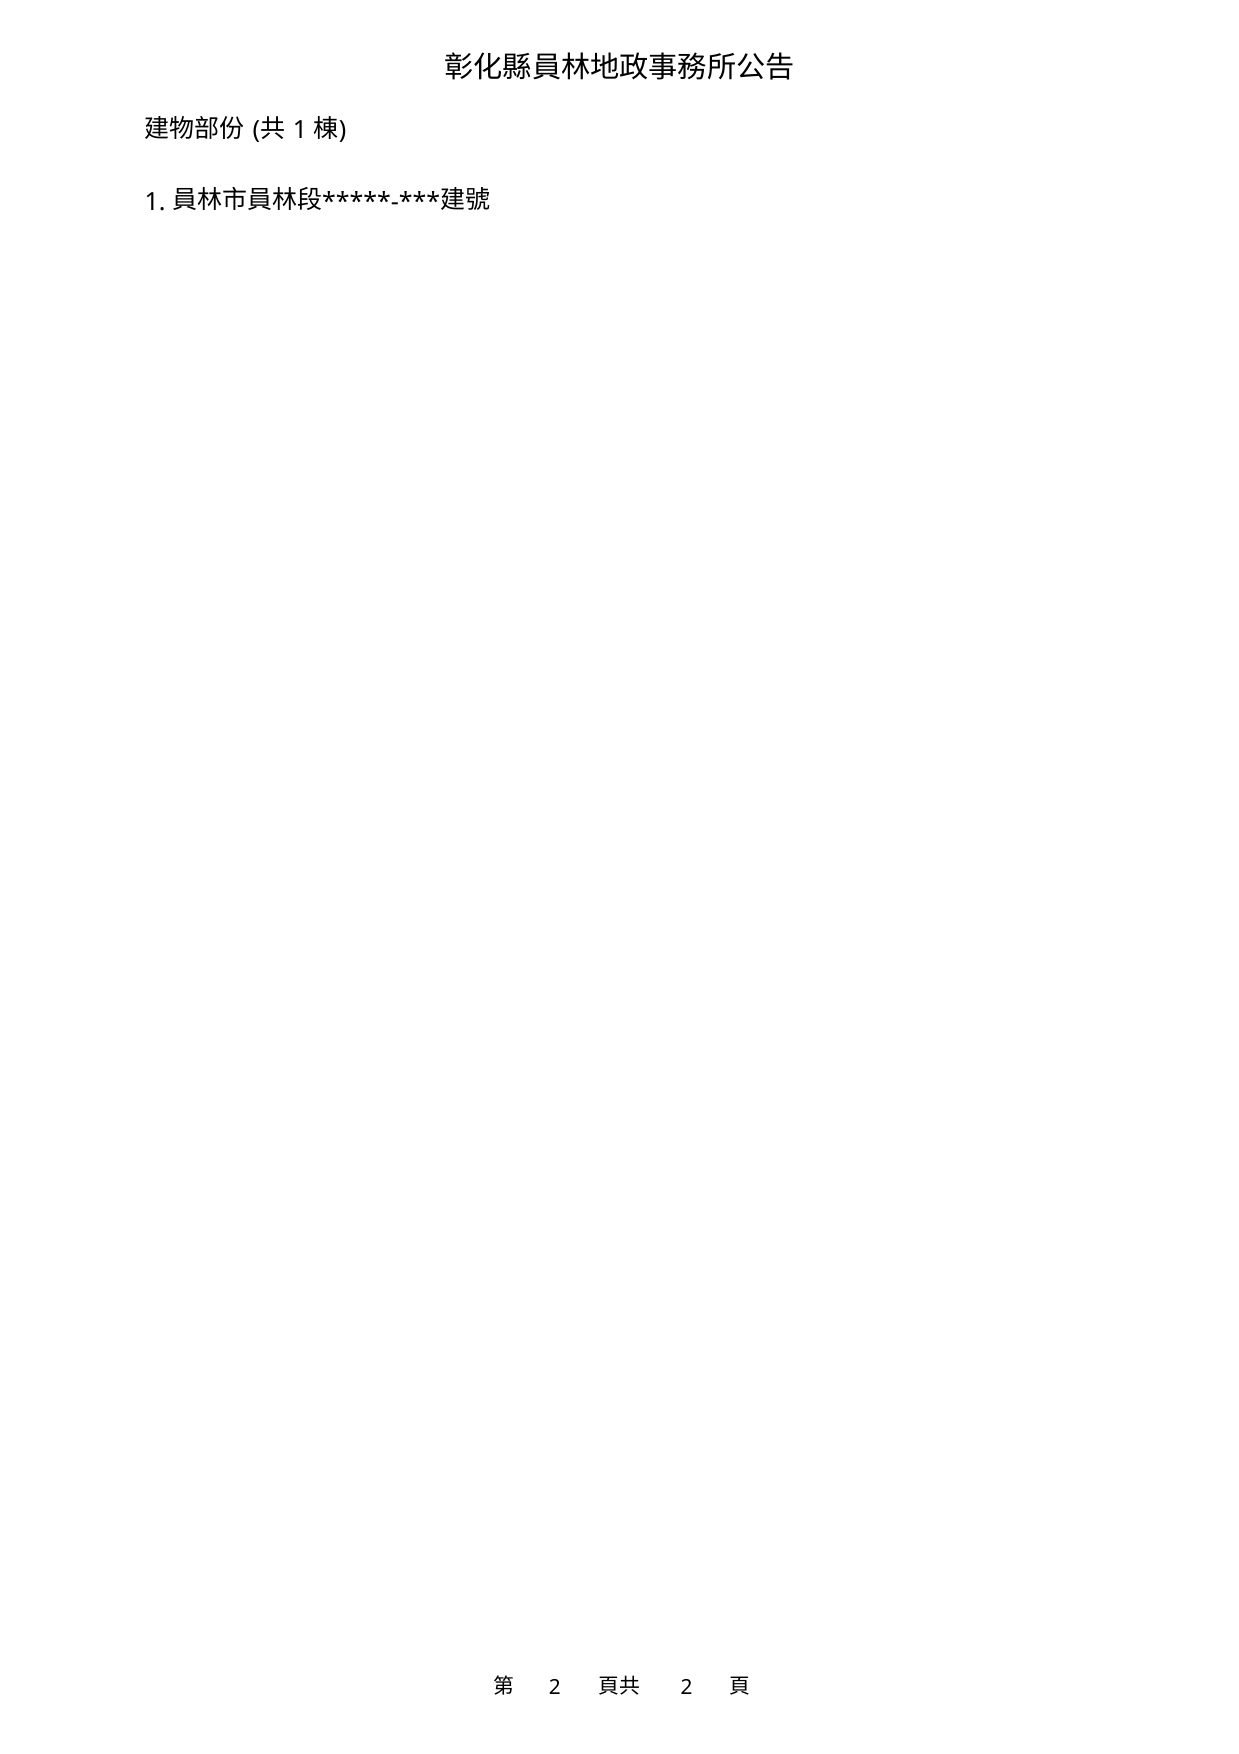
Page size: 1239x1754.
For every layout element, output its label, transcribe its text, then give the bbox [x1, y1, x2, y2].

table_cell [760, 239, 1177, 1666]
table_cell 頁共 [585, 1666, 653, 1707]
table_cell [0, 1666, 62, 1707]
table_cell [0, 95, 62, 166]
table_cell [0, 41, 62, 94]
table_cell 第 [483, 1666, 523, 1707]
table_cell [1177, 166, 1239, 238]
table_cell 頁 [720, 1666, 760, 1707]
table_header [653, 0, 719, 41]
table_cell [1177, 1666, 1239, 1707]
table_header [585, 0, 653, 41]
table_cell [483, 239, 523, 1666]
table_header [720, 0, 760, 41]
table_cell [585, 239, 653, 1666]
table_cell [1177, 95, 1239, 166]
table_cell [62, 1666, 483, 1707]
table_cell 1. 員林市員林段*****-***建號 [62, 166, 1177, 238]
table_cell [0, 239, 62, 1666]
table_header [0, 0, 62, 41]
table_header [62, 0, 483, 41]
table_cell [0, 166, 62, 238]
table_cell 彰化縣員林地政事務所公告 [62, 41, 1177, 94]
table_cell 建物部份 (共 1 棟) [62, 95, 1177, 166]
table_cell [720, 239, 760, 1666]
table_cell 2 [524, 1666, 585, 1707]
table_cell [760, 1666, 1177, 1707]
table_cell [62, 239, 483, 1666]
table_header [524, 0, 585, 41]
table_cell [1177, 41, 1239, 94]
table_header [483, 0, 523, 41]
table_header [1177, 0, 1239, 41]
table_cell [1177, 239, 1239, 1666]
table_header [760, 0, 1177, 41]
table_cell 2 [653, 1666, 719, 1707]
table_cell [653, 239, 719, 1666]
table_cell [524, 239, 585, 1666]
